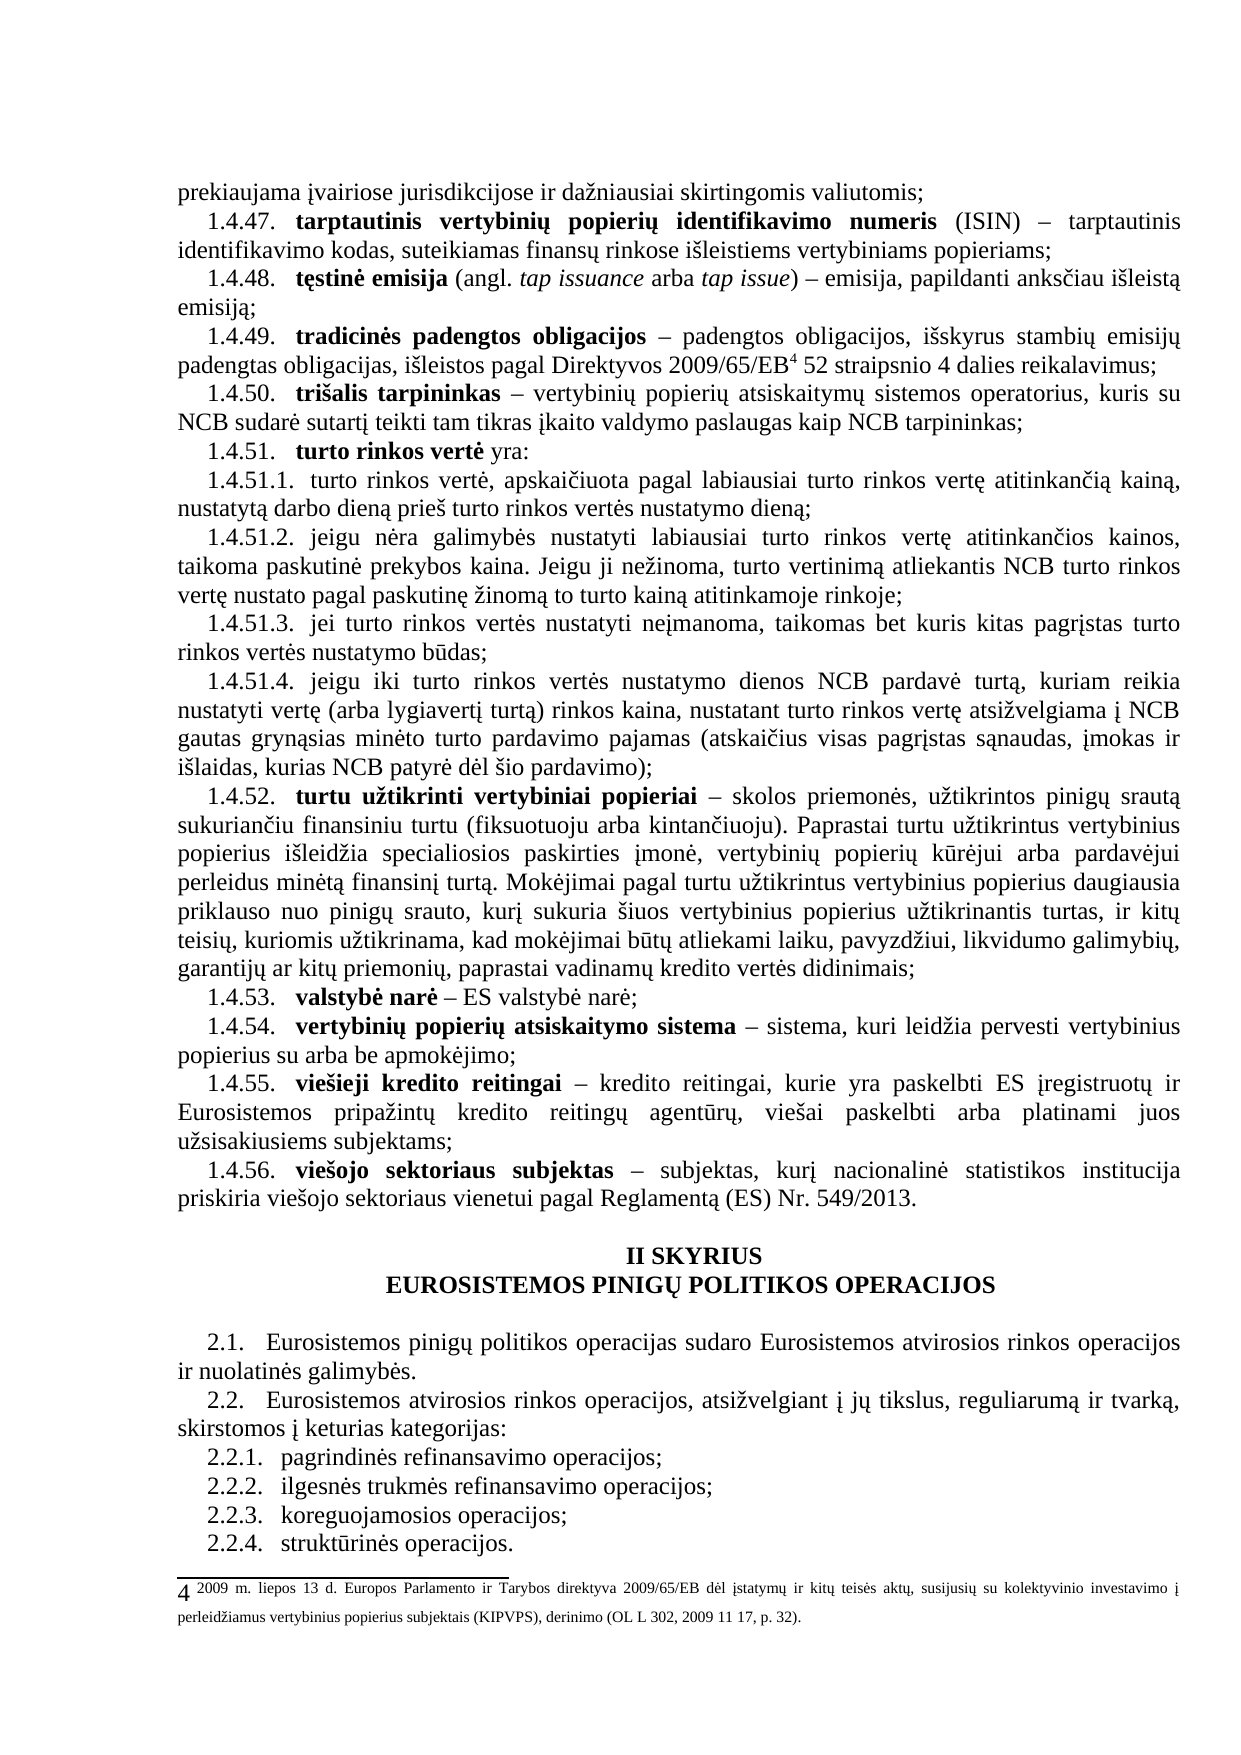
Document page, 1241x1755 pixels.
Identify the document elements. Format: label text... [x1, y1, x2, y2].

text 2.2.2. ilgesnės trukmės refinansavimo operacijos; [177, 1471, 1181, 1500]
text II SKYRIUS [177, 1241, 1181, 1270]
text 1.4.54. vertybinių popierių atsiskaitymo sistema – sistema, kuri leidžia pervesti vertybinius popierius su arba be apmokėjimo; [177, 1011, 1181, 1068]
text prekiaujama įvairiose jurisdikcijose ir dažniausiai skirtingomis valiutomis; [177, 177, 1181, 206]
text 1.4.47. tarptautinis vertybinių popierių identifikavimo numeris (ISIN) – tarptautinis identifikavimo kodas, suteikiamas finansų rinkose išleistiems vertybiniams popieriams; [177, 206, 1181, 263]
text 1.4.49. tradicinės padengtos obligacijos – padengtos obligacijos, išskyrus stambių emisijų padengtas obligacijas, išleistos pagal Direktyvos 2009/65/EB 52 straipsnio 4 dalies reikalavimus; [177, 321, 1181, 378]
text 1.4.48. tęstinė emisija (angl. tap issuance arba tap issue) – emisija, papildanti anksčiau išleistą emisiją; [177, 263, 1181, 321]
text 2.2.3. koreguojamosios operacijos; [177, 1500, 1181, 1528]
text 1.4.50. trišalis tarpininkas – vertybinių popierių atsiskaitymų sistemos operatorius, kuris su NCB sudarė sutartį teikti tam tikras įkaito valdymo paslaugas kaip NCB tarpininkas; [177, 378, 1181, 436]
text 2.2. Eurosistemos atvirosios rinkos operacijos, atsižvelgiant į jų tikslus, reguliarumą ir tvarką, skirstomos į keturias kategorijas: [177, 1385, 1181, 1442]
text 2.2.4. struktūrinės operacijos. [177, 1528, 1181, 1557]
text 2.1. Eurosistemos pinigų politikos operacijas sudaro Eurosistemos atvirosios rinkos operacijos ir nuolatinės galimybės. [177, 1327, 1181, 1385]
text 1.4.52. turtu užtikrinti vertybiniai popieriai – skolos priemonės, užtikrintos pinigų srautą sukuriančiu finansiniu turtu (fiksuotuoju arba kintančiuoju). Paprastai turtu užtikrintus vertybinius popierius išleidžia specialiosios paskirties įmonė, vertybinių popierių kūrėjui arba pardavėjui perleidus minėtą finansinį turtą. Mokėjimai pagal turtu užtikrintus vertybinius popierius daugiausia priklauso nuo pinigų srauto, kurį sukuria šiuos vertybinius popierius užtikrinantis turtas, ir kitų teisių, kuriomis užtikrinama, kad mokėjimai būtų atliekami laiku, pavyzdžiui, likvidumo galimybių, garantijų ar kitų priemonių, paprastai vadinamų kredito vertės didinimais; [177, 781, 1181, 982]
text 1.4.55. viešieji kredito reitingai – kredito reitingai, kurie yra paskelbti ES įregistruotų ir Eurosistemos pripažintų kredito reitingų agentūrų, viešai paskelbti arba platinami juos užsisakiusiems subjektams; [177, 1068, 1181, 1155]
text 1.4.51.1. turto rinkos vertė, apskaičiuota pagal labiausiai turto rinkos vertę atitinkančią kainą, nustatytą darbo dieną prieš turto rinkos vertės nustatymo dieną; [177, 465, 1181, 522]
text EUROSISTEMOS PINIGŲ POLITIKOS OPERACIJOS [177, 1270, 1181, 1298]
text 1.4.56. viešojo sektoriaus subjektas – subjektas, kurį nacionalinė statistikos institucija priskiria viešojo sektoriaus vienetui pagal Reglamentą (ES) Nr. 549/2013. [177, 1155, 1181, 1212]
text 1.4.51.2. jeigu nėra galimybės nustatyti labiausiai turto rinkos vertę atitinkančios kainos, taikoma paskutinė prekybos kaina. Jeigu ji nežinoma, turto vertinimą atliekantis NCB turto rinkos vertę nustato pagal paskutinę žinomą to turto kainą atitinkamoje rinkoje; [177, 522, 1181, 608]
text 1.4.53. valstybė narė – ES valstybė narė; [177, 982, 1181, 1011]
text 2.2.1. pagrindinės refinansavimo operacijos; [177, 1442, 1181, 1471]
text 2009 m. liepos 13 d. Europos Parlamento ir Tarybos direktyva 2009/65/EB dėl įstatymų ir kitų teisės aktų, susijusių su kolektyvinio investavimo į perleidžiamus vertybinius popierius subjektais (KIPVPS), derinimo (OL L 302, 2009 11 17, p. 32). [177, 1578, 1181, 1636]
text 1.4.51.4. jeigu iki turto rinkos vertės nustatymo dienos NCB pardavė turtą, kuriam reikia nustatyti vertę (arba lygiavertį turtą) rinkos kaina, nustatant turto rinkos vertę atsižvelgiama į NCB gautas grynąsias minėto turto pardavimo pajamas (atskaičius visas pagrįstas sąnaudas, įmokas ir išlaidas, kurias NCB patyrė dėl šio pardavimo); [177, 666, 1181, 781]
text 1.4.51. turto rinkos vertė yra: [177, 436, 1181, 465]
text 1.4.51.3. jei turto rinkos vertės nustatyti neįmanoma, taikomas bet kuris kitas pagrįstas turto rinkos vertės nustatymo būdas; [177, 608, 1181, 666]
